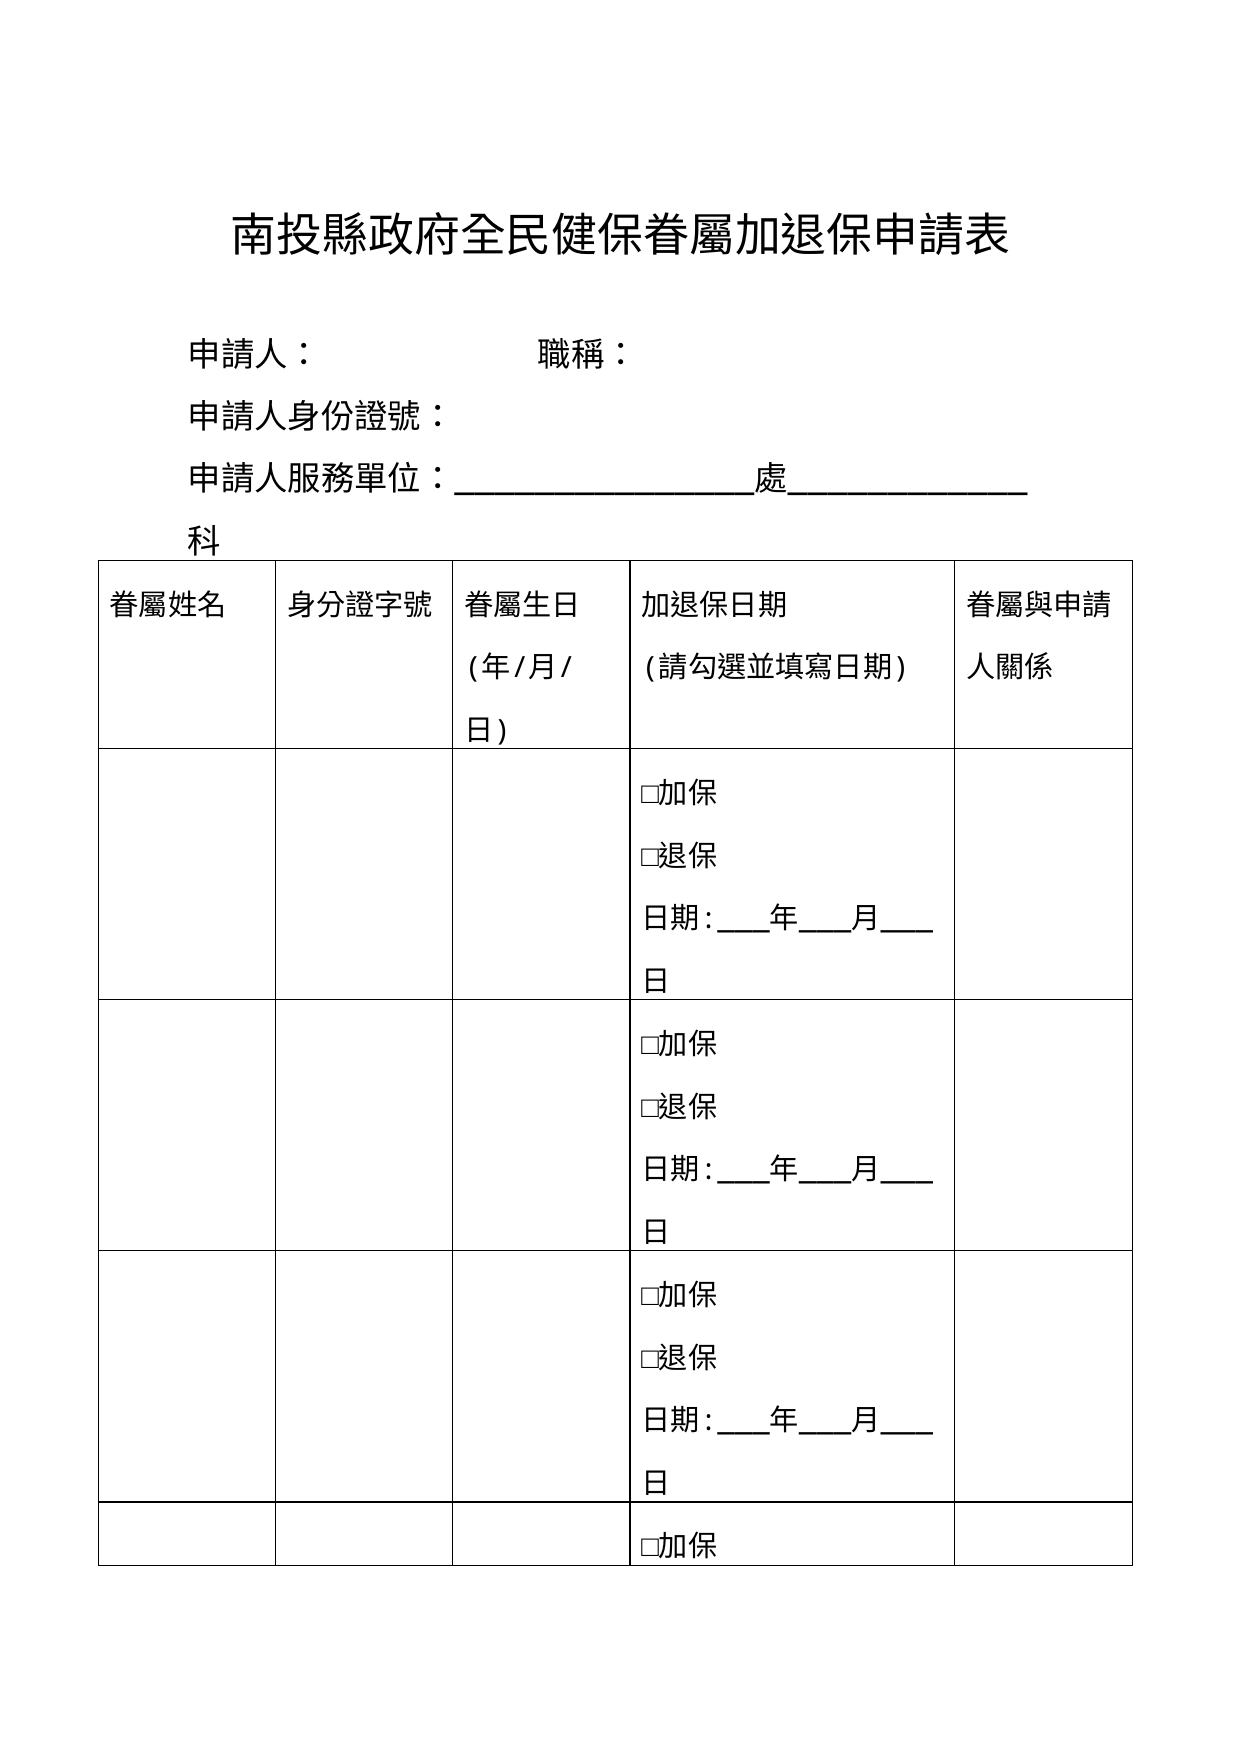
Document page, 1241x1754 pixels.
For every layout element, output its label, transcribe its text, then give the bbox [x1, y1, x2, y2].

table_cell □加保 [631, 1503, 954, 1565]
table_cell [276, 1251, 452, 1501]
table_header 加退保日期 (請勾選並填寫日期) [631, 561, 954, 748]
table_cell [99, 1000, 275, 1250]
table_cell [955, 1251, 1132, 1501]
text 申請人服務單位：_______________處____________科 [187, 435, 1053, 560]
table_cell [955, 749, 1132, 999]
table_cell [99, 1503, 275, 1565]
table_cell [453, 1000, 629, 1250]
table_header 眷屬姓名 [99, 561, 275, 748]
table_cell □加保 □退保 日期:___年___月___日 [631, 1251, 954, 1501]
table_cell □加保 □退保 日期:___年___月___日 [631, 749, 954, 999]
table_cell [955, 1000, 1132, 1250]
table_cell [276, 1000, 452, 1250]
table_cell [99, 749, 275, 999]
table_cell [99, 1251, 275, 1501]
text 申請人： 職稱： [187, 310, 1053, 372]
table_cell [453, 1251, 629, 1501]
table_cell [955, 1503, 1132, 1565]
table_cell [453, 1503, 629, 1565]
text 申請人身份證號： [187, 372, 1053, 435]
table_header 身分證字號 [276, 561, 452, 748]
table_header 眷屬與申請人關係 [955, 561, 1132, 748]
table_cell □加保 □退保 日期:___年___月___日 [631, 1000, 954, 1250]
table_cell [276, 1503, 452, 1565]
table_cell [276, 749, 452, 999]
table_header 眷屬生日 (年/月/日) [453, 561, 629, 748]
text 南投縣政府全民健保眷屬加退保申請表 [187, 158, 1053, 283]
table_cell [453, 749, 629, 999]
